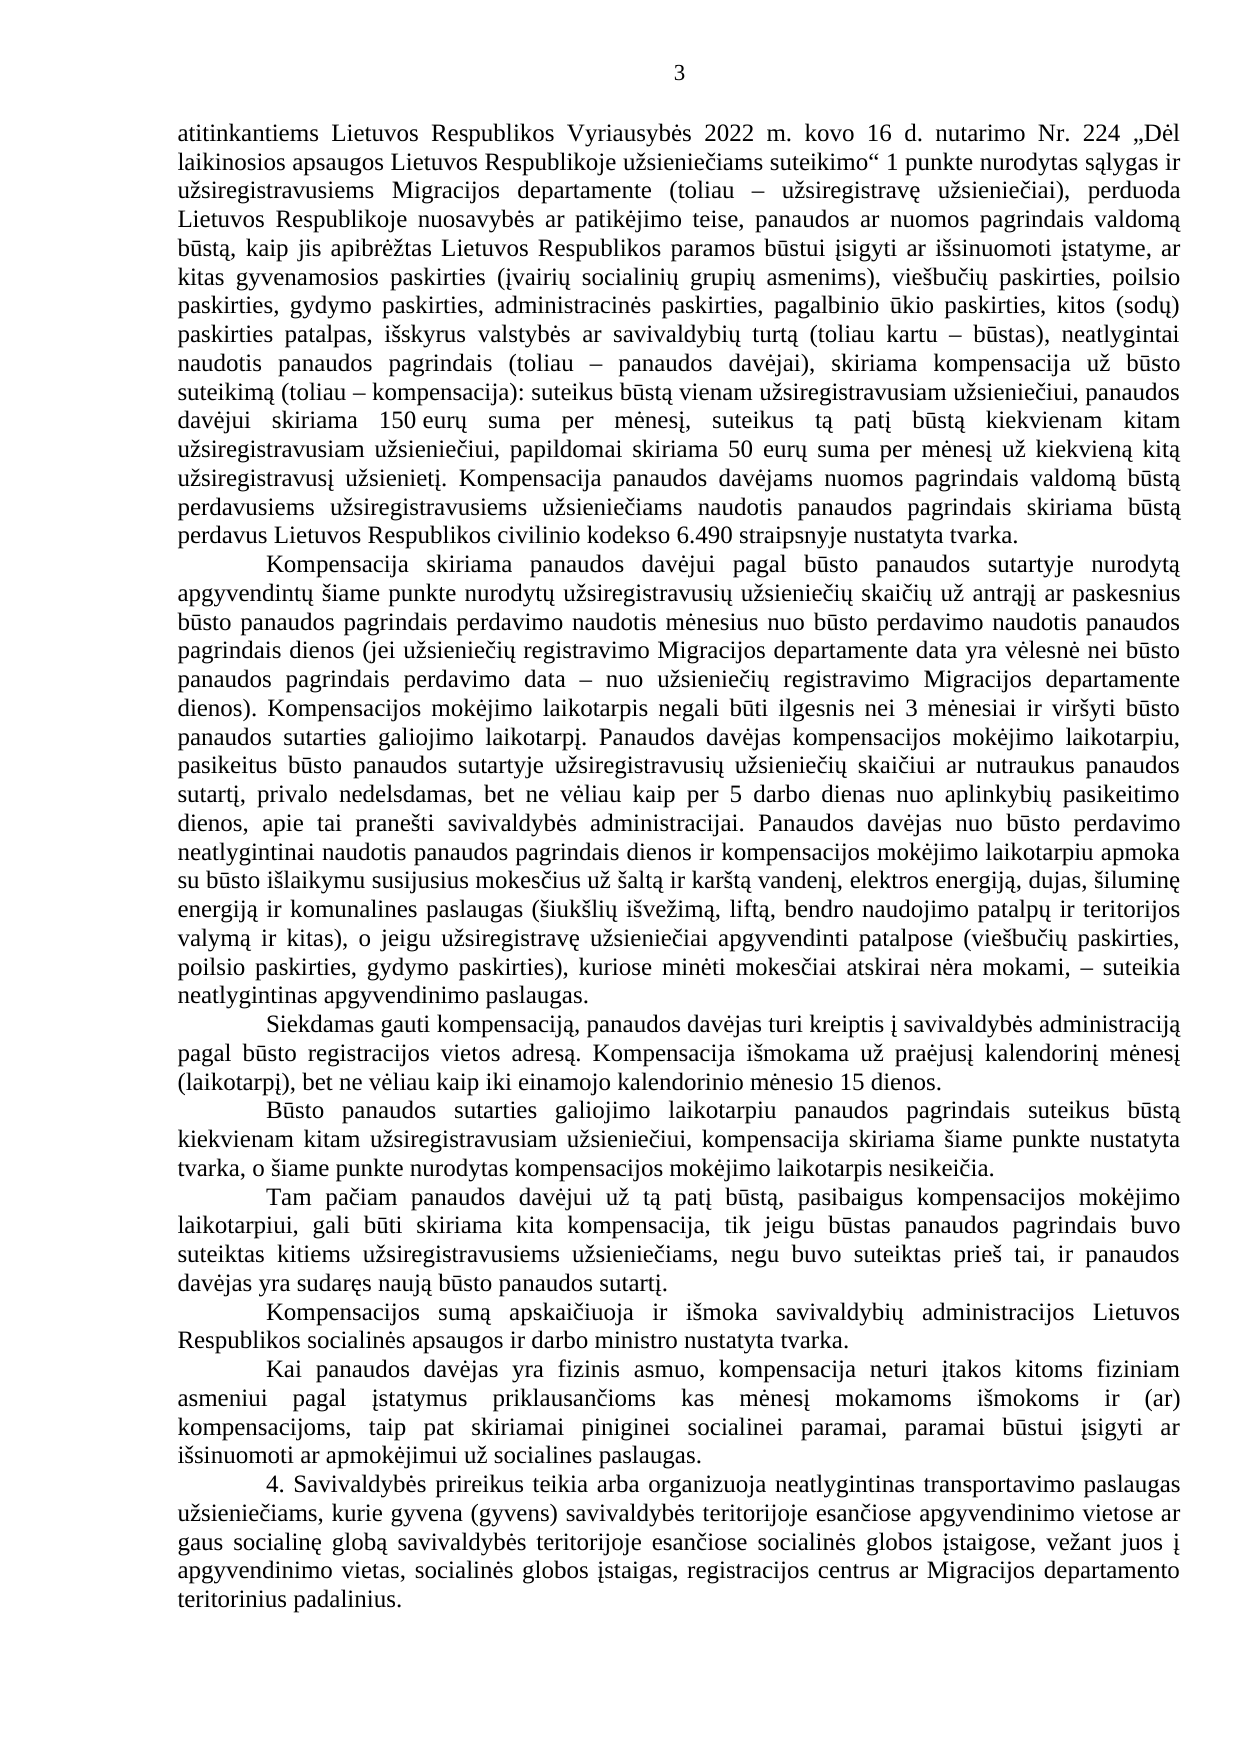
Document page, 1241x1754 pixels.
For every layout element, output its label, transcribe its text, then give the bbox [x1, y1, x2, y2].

text Siekdamas gauti kompensaciją, panaudos davėjas turi kreiptis į savivaldybės administraciją pagal būsto registracijos vietos adresą. Kompensacija išmokama už praėjusį kalendorinį mėnesį (laikotarpį), bet ne vėliau kaip iki einamojo kalendorinio mėnesio 15 dienos. [177, 1009, 1181, 1096]
text 4. Savivaldybės prireikus teikia arba organizuoja neatlygintinas transportavimo paslaugas užsieniečiams, kurie gyvena (gyvens) savivaldybės teritorijoje esančiose apgyvendinimo vietose ar gaus socialinę globą savivaldybės teritorijoje esančiose socialinės globos įstaigose, vežant juos į apgyvendinimo vietas, socialinės globos įstaigas, registracijos centrus ar Migracijos departamento teritorinius padalinius. [177, 1469, 1181, 1613]
text Kai panaudos davėjas yra fizinis asmuo, kompensacija neturi įtakos kitoms fiziniam asmeniui pagal įstatymus priklausančioms kas mėnesį mokamoms išmokoms ir (ar) kompensacijoms, taip pat skiriamai piniginei socialinei paramai, paramai būstui įsigyti ar išsinuomoti ar apmokėjimui už socialines paslaugas. [177, 1354, 1181, 1469]
text Tam pačiam panaudos davėjui už tą patį būstą, pasibaigus kompensacijos mokėjimo laikotarpiui, gali būti skiriama kita kompensacija, tik jeigu būstas panaudos pagrindais buvo suteiktas kitiems užsiregistravusiems užsieniečiams, negu buvo suteiktas prieš tai, ir panaudos davėjas yra sudaręs naują būsto panaudos sutartį. [177, 1182, 1181, 1297]
text atitinkantiems Lietuvos Respublikos Vyriausybės 2022 m. kovo 16 d. nutarimo Nr. 224 „Dėl laikinosios apsaugos Lietuvos Respublikoje užsieniečiams suteikimo“ 1 punkte nurodytas sąlygas ir užsiregistravusiems Migracijos departamente (toliau – užsiregistravę užsieniečiai), perduoda Lietuvos Respublikoje nuosavybės ar patikėjimo teise, panaudos ar nuomos pagrindais valdomą būstą, kaip jis apibrėžtas Lietuvos Respublikos paramos būstui įsigyti ar išsinuomoti įstatyme, ar kitas gyvenamosios paskirties (įvairių socialinių grupių asmenims), viešbučių paskirties, poilsio paskirties, gydymo paskirties, administracinės paskirties, pagalbinio ūkio paskirties, kitos (sodų) paskirties patalpas, išskyrus valstybės ar savivaldybių turtą (toliau kartu – būstas), neatlygintai naudotis panaudos pagrindais (toliau – panaudos davėjai), skiriama kompensacija už būsto suteikimą (toliau – kompensacija): suteikus būstą vienam užsiregistravusiam užsieniečiui, panaudos davėjui skiriama 150 eurų suma per mėnesį, suteikus tą patį būstą kiekvienam kitam užsiregistravusiam užsieniečiui, papildomai skiriama 50 eurų suma per mėnesį už kiekvieną kitą užsiregistravusį užsienietį. Kompensacija panaudos davėjams nuomos pagrindais valdomą būstą perdavusiems užsiregistravusiems užsieniečiams naudotis panaudos pagrindais skiriama būstą perdavus Lietuvos Respublikos civilinio kodekso 6.490 straipsnyje nustatyta tvarka. [177, 118, 1181, 549]
text Būsto panaudos sutarties galiojimo laikotarpiu panaudos pagrindais suteikus būstą kiekvienam kitam užsiregistravusiam užsieniečiui, kompensacija skiriama šiame punkte nustatyta tvarka, o šiame punkte nurodytas kompensacijos mokėjimo laikotarpis nesikeičia. [177, 1096, 1181, 1182]
text Kompensacija skiriama panaudos davėjui pagal būsto panaudos sutartyje nurodytą apgyvendintų šiame punkte nurodytų užsiregistravusių užsieniečių skaičių už antrąjį ar paskesnius būsto panaudos pagrindais perdavimo naudotis mėnesius nuo būsto perdavimo naudotis panaudos pagrindais dienos (jei užsieniečių registravimo Migracijos departamente data yra vėlesnė nei būsto panaudos pagrindais perdavimo data – nuo užsieniečių registravimo Migracijos departamente dienos). Kompensacijos mokėjimo laikotarpis negali būti ilgesnis nei 3 mėnesiai ir viršyti būsto panaudos sutarties galiojimo laikotarpį. Panaudos davėjas kompensacijos mokėjimo laikotarpiu, pasikeitus būsto panaudos sutartyje užsiregistravusių užsieniečių skaičiui ar nutraukus panaudos sutartį, privalo nedelsdamas, bet ne vėliau kaip per 5 darbo dienas nuo aplinkybių pasikeitimo dienos, apie tai pranešti savivaldybės administracijai. Panaudos davėjas nuo būsto perdavimo neatlygintinai naudotis panaudos pagrindais dienos ir kompensacijos mokėjimo laikotarpiu apmoka su būsto išlaikymu susijusius mokesčius už šaltą ir karštą vandenį, elektros energiją, dujas, šiluminę energiją ir komunalines paslaugas (šiukšlių išvežimą, liftą, bendro naudojimo patalpų ir teritorijos valymą ir kitas), o jeigu užsiregistravę užsieniečiai apgyvendinti patalpose (viešbučių paskirties, poilsio paskirties, gydymo paskirties), kuriose minėti mokesčiai atskirai nėra mokami, – suteikia neatlygintinas apgyvendinimo paslaugas. [177, 549, 1181, 1009]
text Kompensacijos sumą apskaičiuoja ir išmoka savivaldybių administracijos Lietuvos Respublikos socialinės apsaugos ir darbo ministro nustatyta tvarka. [177, 1297, 1181, 1354]
